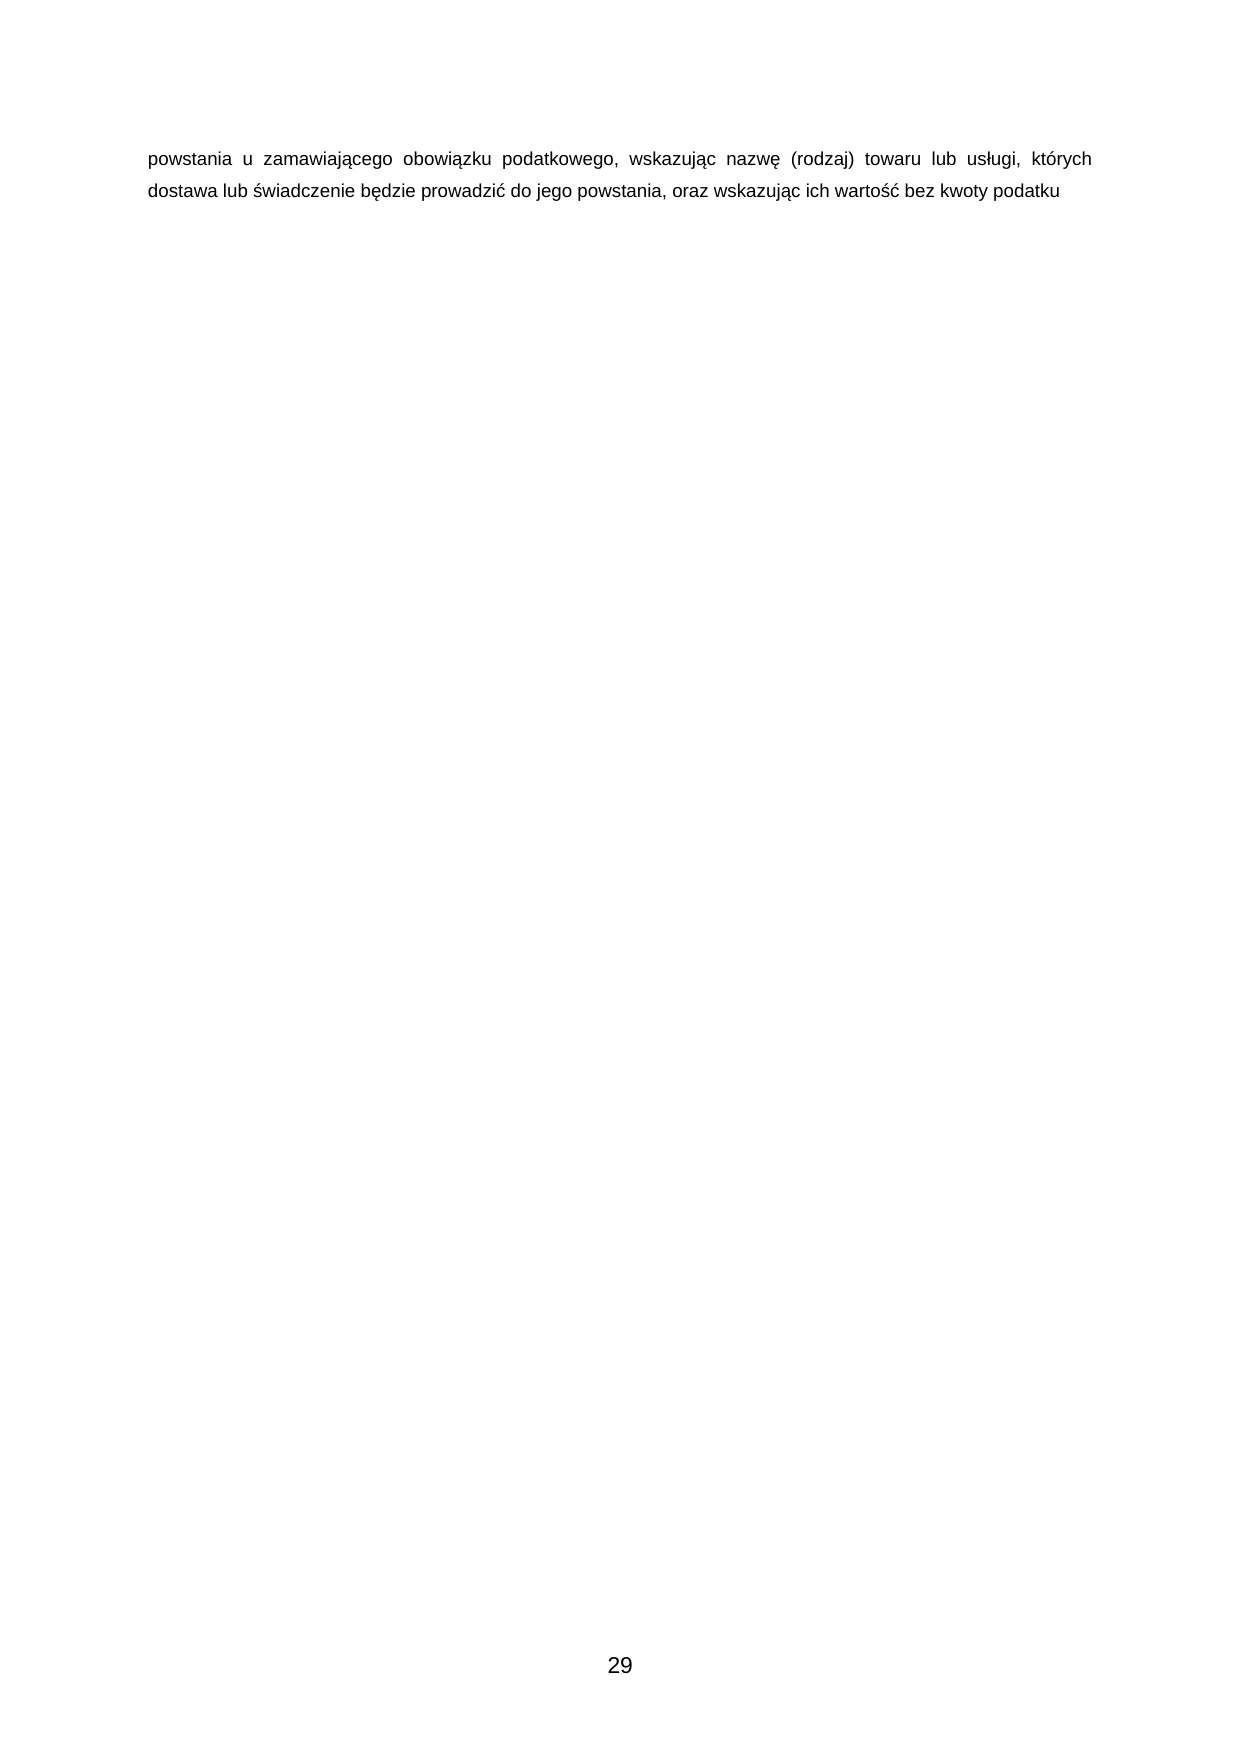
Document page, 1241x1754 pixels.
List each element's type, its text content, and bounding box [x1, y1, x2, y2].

text powstania u zamawiającego obowiązku podatkowego, wskazując nazwę (rodzaj) towaru lub usługi, których dostawa lub świadczenie będzie prowadzić do jego powstania, oraz wskazując ich wartość bez kwoty podatku [148, 148, 1093, 201]
